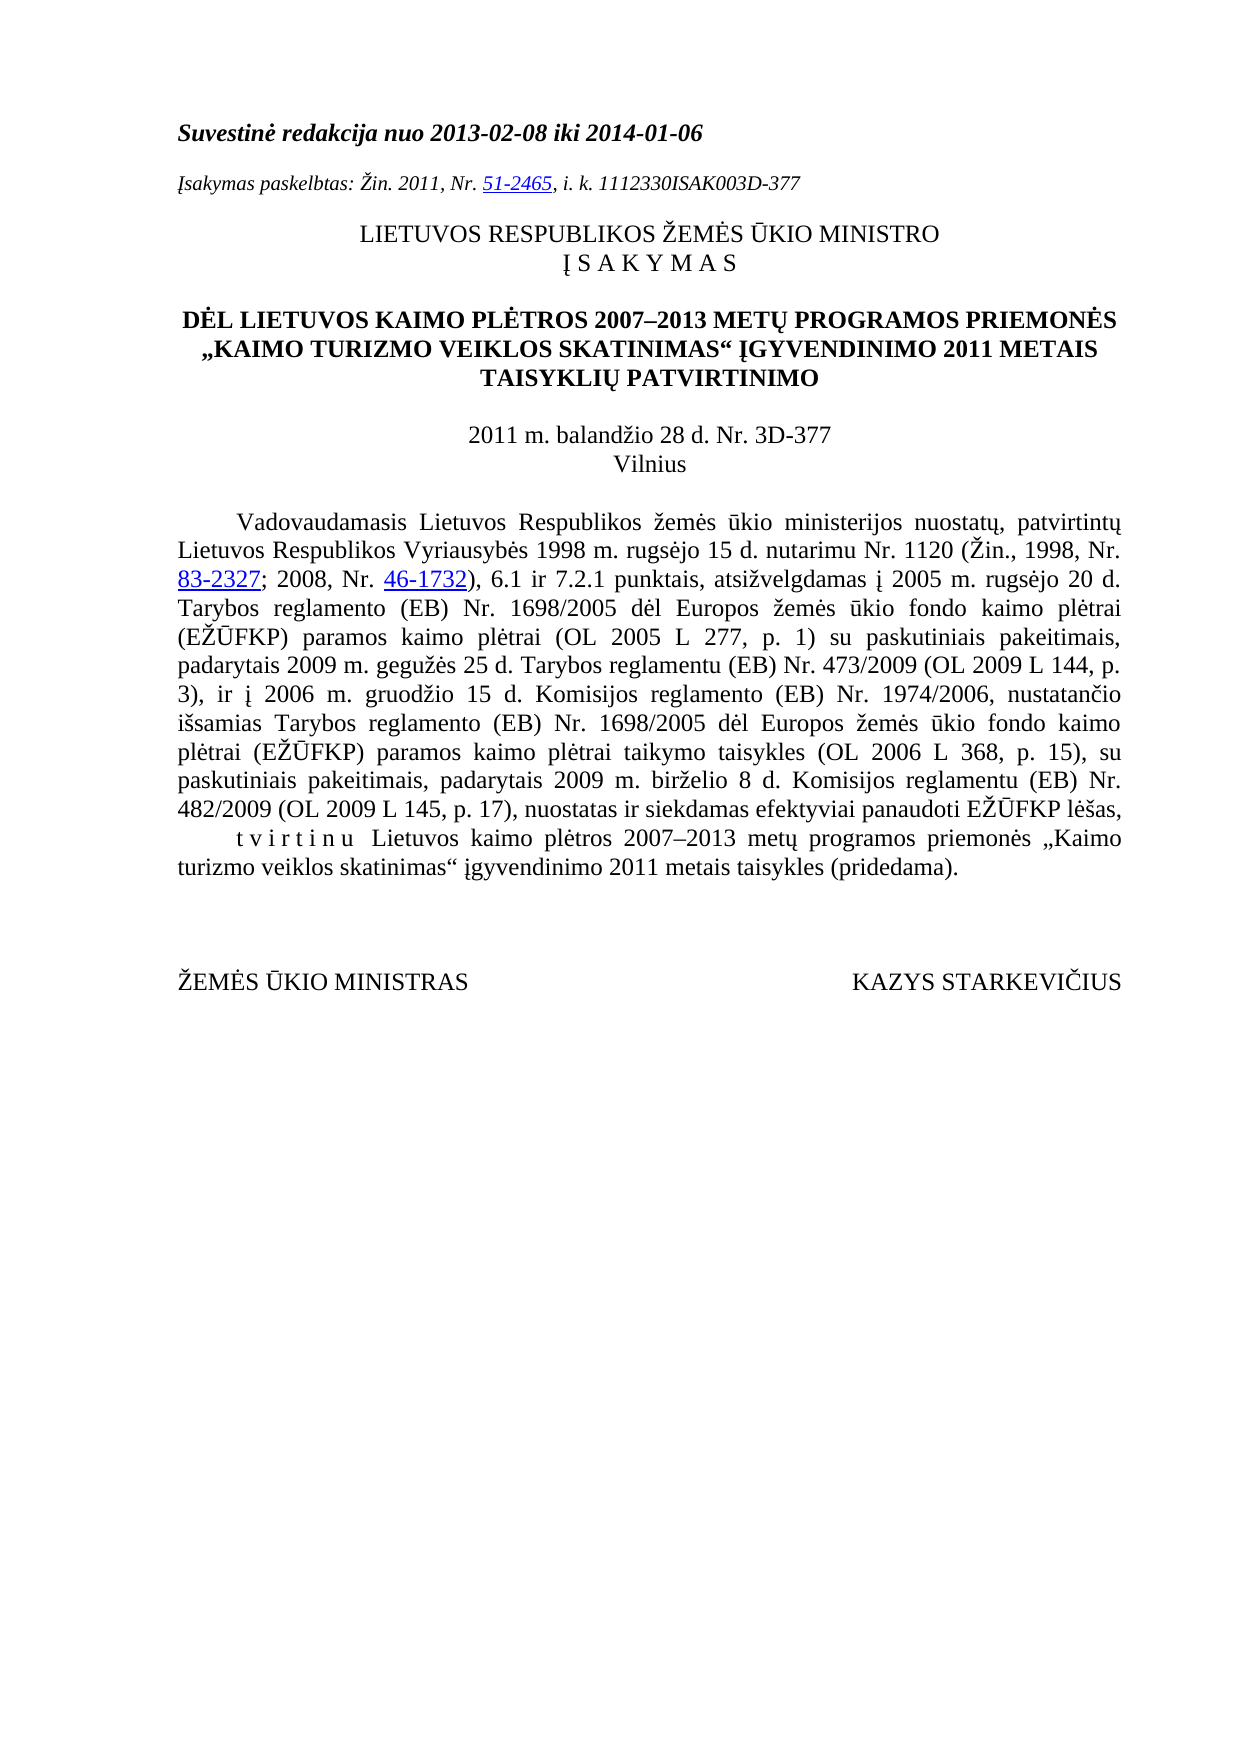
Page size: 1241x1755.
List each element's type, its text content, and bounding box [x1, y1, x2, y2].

text Suvestinė redakcija nuo 2013-02-08 iki 2014-01-06 [177, 118, 1122, 147]
text LIETUVOS RESPUBLIKOS ŽEMĖS ŪKIO MINISTRO [177, 219, 1122, 248]
text DĖL LIETUVOS KAIMO PLĖTROS 2007–2013 METŲ PROGRAMOS PRIEMONĖS „KAIMO TURIZMO VEIKLOS SKATINIMAS“ ĮGYVENDINIMO 2011 METAIS TAISYKLIŲ PATVIRTINIMO [177, 305, 1122, 392]
text ĮSAKYMAS [177, 248, 1122, 277]
text tvirtinu Lietuvos kaimo plėtros 2007–2013 metų programos priemonės „Kaimo turizmo veiklos skatinimas“ įgyvendinimo 2011 metais taisykles (pridedama). [177, 823, 1122, 880]
text Vilnius [177, 449, 1122, 478]
text 2011 m. balandžio 28 d. Nr. 3D-377 [177, 420, 1122, 449]
text Žemės ūkio ministras Kazys Starkevičius [177, 967, 1122, 995]
text Vadovaudamasis Lietuvos Respublikos žemės ūkio ministerijos nuostatų, patvirtintų Lietuvos Respublikos Vyriausybės 1998 m. rugsėjo 15 d. nutarimu Nr. 1120 (Žin., 1998, Nr. 83-2327; 2008, Nr. 46-1732), 6.1 ir 7.2.1 punktais, atsižvelgdamas į 2005 m. rugsėjo 20 d. Tarybos reglamento (EB) Nr. 1698/2005 dėl Europos žemės ūkio fondo kaimo plėtrai (EŽŪFKP) paramos kaimo plėtrai (OL 2005 L 277, p. 1) su paskutiniais pakeitimais, padarytais 2009 m. gegužės 25 d. Tarybos reglamentu (EB) Nr. 473/2009 (OL 2009 L 144, p. 3), ir į 2006 m. gruodžio 15 d. Komisijos reglamento (EB) Nr. 1974/2006, nustatančio išsamias Tarybos reglamento (EB) Nr. 1698/2005 dėl Europos žemės ūkio fondo kaimo plėtrai (EŽŪFKP) paramos kaimo plėtrai taikymo taisykles (OL 2006 L 368, p. 15), su paskutiniais pakeitimais, padarytais 2009 m. birželio 8 d. Komisijos reglamentu (EB) Nr. 482/2009 (OL 2009 L 145, p. 17), nuostatas ir siekdamas efektyviai panaudoti EŽŪFKP lėšas, [177, 507, 1122, 823]
text Įsakymas paskelbtas: Žin. 2011, Nr. 51-2465, i. k. 1112330ISAK003D-377 [177, 171, 1122, 195]
